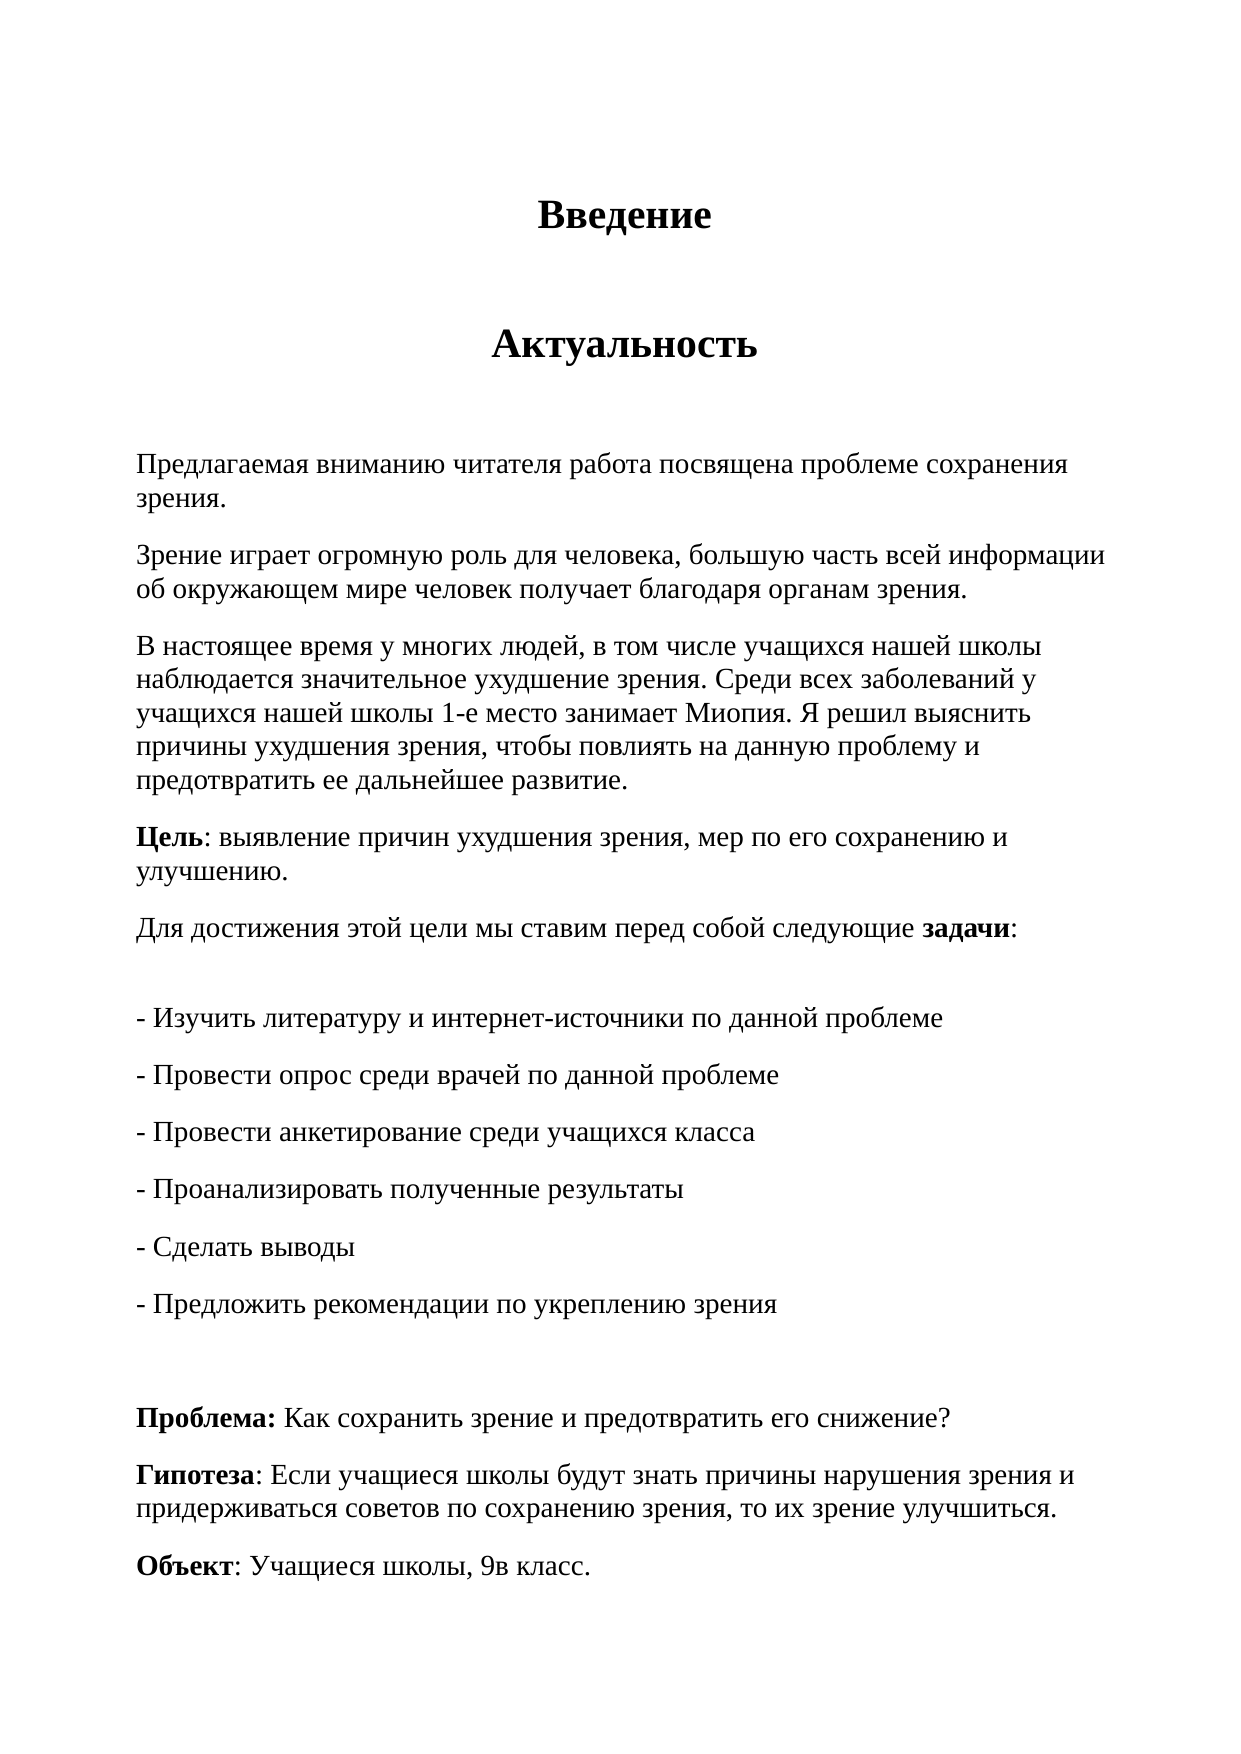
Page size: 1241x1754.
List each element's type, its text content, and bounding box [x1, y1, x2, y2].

text - Предложить рекомендации по укреплению зрения [136, 1286, 1113, 1319]
text Гипотеза: Если учащиеся школы будут знать причины нарушения зрения и придерживаться советов по сохранению зрения, то их зрение улучшиться. [136, 1457, 1113, 1524]
text - Проанализировать полученные результаты [136, 1172, 1113, 1205]
text В настоящее время у многих людей, в том числе учащихся нашей школы наблюдается значительное ухудшение зрения. Среди всех заболеваний у учащихся нашей школы 1-е место занимает Миопия. Я решил выяснить причины ухудшения зрения, чтобы повлиять на данную проблему и предотвратить ее дальнейшее развитие. [136, 628, 1113, 796]
text Введение [136, 189, 1113, 237]
text Объект: Учащиеся школы, 9в класс. [136, 1548, 1113, 1581]
text Актуальность [136, 318, 1113, 366]
text - Провести анкетирование среди учащихся класса [136, 1114, 1113, 1148]
text - Сделать выводы [136, 1229, 1113, 1262]
text Для достижения этой цели мы ставим перед собой следующие задачи: [136, 910, 1113, 943]
text - Изучить литературу и интернет-источники по данной проблеме [136, 967, 1113, 1034]
text Зрение играет огромную роль для человека, большую часть всей информации об окружающем мире человек получает благодаря органам зрения. [136, 537, 1113, 604]
text Предлагаемая вниманию читателя работа посвящена проблеме сохранения зрения. [136, 447, 1113, 514]
text - Провести опрос среди врачей по данной проблеме [136, 1057, 1113, 1091]
text Проблема: Как сохранить зрение и предотвратить его снижение? [136, 1400, 1113, 1433]
text Цель: выявление причин ухудшения зрения, мер по его сохранению и улучшению. [136, 819, 1113, 886]
